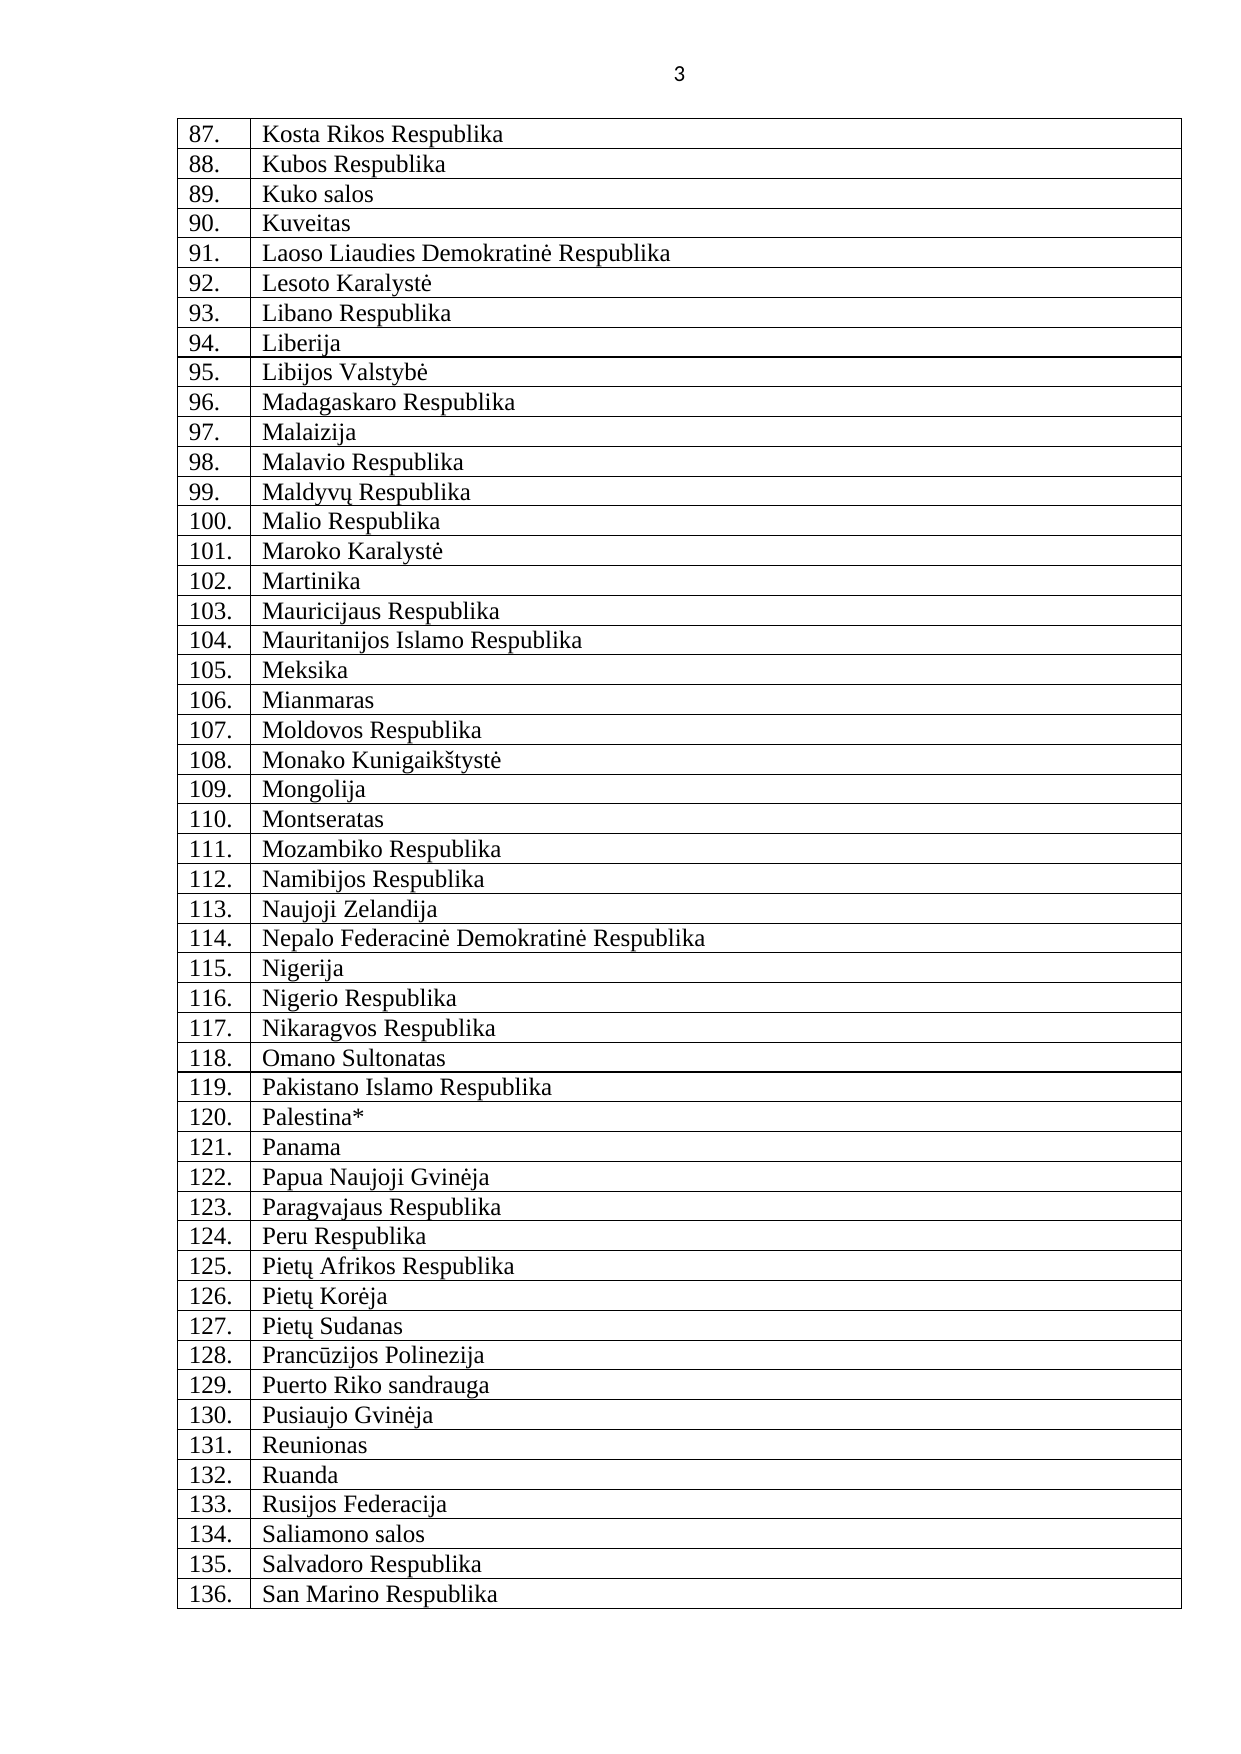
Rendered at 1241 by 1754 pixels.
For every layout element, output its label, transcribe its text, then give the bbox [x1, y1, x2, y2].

table_cell Mozambiko Respublika [251, 834, 1181, 863]
table_cell 100. [178, 506, 250, 535]
table_cell Malaizija [251, 417, 1181, 446]
table_cell Kuveitas [251, 209, 1181, 237]
table_cell Kosta Rikos Respublika [251, 119, 1181, 148]
table_cell 136. [178, 1579, 250, 1608]
table_cell Madagaskaro Respublika [251, 387, 1181, 416]
table_cell Saliamono salos [251, 1519, 1181, 1548]
table_cell 126. [178, 1281, 250, 1310]
table_cell Salvadoro Respublika [251, 1549, 1181, 1578]
table_cell Maroko Karalystė [251, 536, 1181, 565]
table_cell 113. [178, 894, 250, 922]
table_cell Libano Respublika [251, 298, 1181, 327]
table_cell Pietų Afrikos Respublika [251, 1251, 1181, 1280]
table_cell 103. [178, 596, 250, 624]
table_cell 91. [178, 238, 250, 267]
table_cell Liberija [251, 328, 1181, 356]
table_cell 134. [178, 1519, 250, 1548]
table_cell 131. [178, 1430, 250, 1459]
table_cell 123. [178, 1192, 250, 1220]
table_cell 114. [178, 924, 250, 952]
table_cell 101. [178, 536, 250, 565]
table_cell 95. [178, 358, 250, 386]
table_cell 112. [178, 864, 250, 893]
table_cell 93. [178, 298, 250, 327]
table_cell Moldovos Respublika [251, 715, 1181, 744]
table_cell 104. [178, 626, 250, 654]
table_cell 108. [178, 745, 250, 773]
table_cell 90. [178, 209, 250, 237]
table_cell Mianmaras [251, 685, 1181, 714]
table_cell Laoso Liaudies Demokratinė Respublika [251, 238, 1181, 267]
table_cell Monako Kunigaikštystė [251, 745, 1181, 773]
table_cell 124. [178, 1221, 250, 1250]
table_cell Peru Respublika [251, 1221, 1181, 1250]
table_cell 118. [178, 1043, 250, 1071]
table_cell 121. [178, 1132, 250, 1161]
table_cell Montseratas [251, 804, 1181, 833]
table_cell 122. [178, 1162, 250, 1191]
table_cell 125. [178, 1251, 250, 1280]
table_cell Nigerio Respublika [251, 983, 1181, 1012]
table_cell Rusijos Federacija [251, 1490, 1181, 1518]
table_cell Lesoto Karalystė [251, 268, 1181, 297]
table_cell Omano Sultonatas [251, 1043, 1181, 1071]
table_cell 88. [178, 149, 250, 178]
table_cell 127. [178, 1311, 250, 1339]
table_cell 92. [178, 268, 250, 297]
table_cell Pietų Sudanas [251, 1311, 1181, 1339]
table_cell Namibijos Respublika [251, 864, 1181, 893]
table_cell 132. [178, 1460, 250, 1488]
table_cell Puerto Riko sandrauga [251, 1370, 1181, 1399]
table_cell 98. [178, 447, 250, 476]
table_cell 87. [178, 119, 250, 148]
table_cell Maldyvų Respublika [251, 477, 1181, 505]
table_cell Papua Naujoji Gvinėja [251, 1162, 1181, 1191]
table_cell 107. [178, 715, 250, 744]
table_cell 120. [178, 1102, 250, 1131]
table_cell 105. [178, 655, 250, 684]
table_cell Ruanda [251, 1460, 1181, 1488]
table_cell Mauricijaus Respublika [251, 596, 1181, 624]
table_cell Palestina* [251, 1102, 1181, 1131]
table_cell Kubos Respublika [251, 149, 1181, 178]
table_cell 117. [178, 1013, 250, 1042]
table_cell Malavio Respublika [251, 447, 1181, 476]
table_cell 133. [178, 1490, 250, 1518]
table_cell 96. [178, 387, 250, 416]
table_cell Nigerija [251, 953, 1181, 982]
table_cell Pietų Korėja [251, 1281, 1181, 1310]
table_cell Pakistano Islamo Respublika [251, 1073, 1181, 1101]
table_cell 109. [178, 775, 250, 803]
table_cell 130. [178, 1400, 250, 1429]
table_cell San Marino Respublika [251, 1579, 1181, 1608]
table_cell Mongolija [251, 775, 1181, 803]
table_cell Mauritanijos Islamo Respublika [251, 626, 1181, 654]
table_cell Naujoji Zelandija [251, 894, 1181, 922]
table_cell Pusiaujo Gvinėja [251, 1400, 1181, 1429]
table_cell 102. [178, 566, 250, 595]
table_cell Panama [251, 1132, 1181, 1161]
table_cell 135. [178, 1549, 250, 1578]
table_cell 110. [178, 804, 250, 833]
table_cell 106. [178, 685, 250, 714]
table_cell 129. [178, 1370, 250, 1399]
table_cell Paragvajaus Respublika [251, 1192, 1181, 1220]
table_cell 97. [178, 417, 250, 446]
table_cell 119. [178, 1073, 250, 1101]
table_cell 89. [178, 179, 250, 207]
table_cell 94. [178, 328, 250, 356]
table_cell Martinika [251, 566, 1181, 595]
table_cell Reunionas [251, 1430, 1181, 1459]
table_cell 99. [178, 477, 250, 505]
table_cell Meksika [251, 655, 1181, 684]
table_cell 116. [178, 983, 250, 1012]
table_cell Prancūzijos Polinezija [251, 1341, 1181, 1369]
table_cell 128. [178, 1341, 250, 1369]
table_cell Nikaragvos Respublika [251, 1013, 1181, 1042]
table_cell Libijos Valstybė [251, 358, 1181, 386]
table_cell Kuko salos [251, 179, 1181, 207]
table_cell Malio Respublika [251, 506, 1181, 535]
table_cell 111. [178, 834, 250, 863]
table_cell 115. [178, 953, 250, 982]
table_cell Nepalo Federacinė Demokratinė Respublika [251, 924, 1181, 952]
